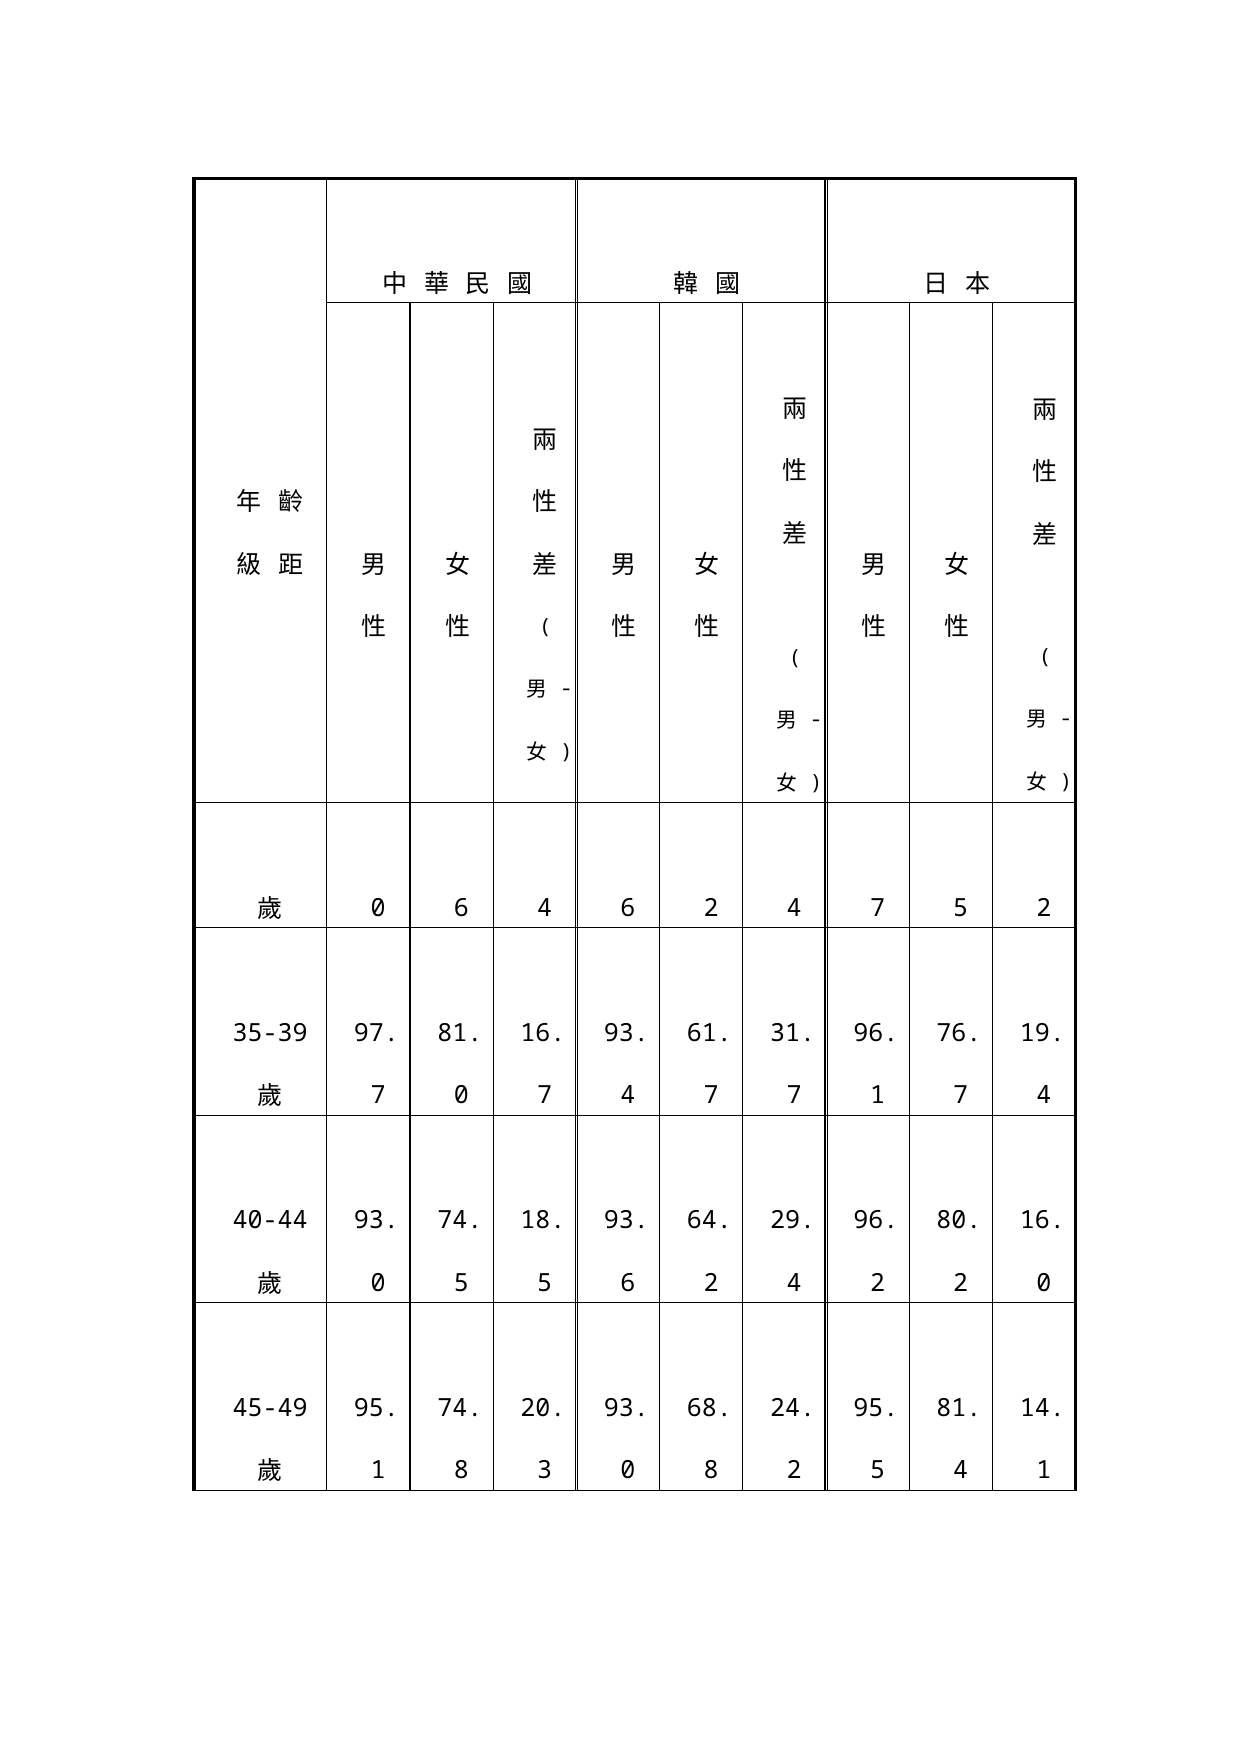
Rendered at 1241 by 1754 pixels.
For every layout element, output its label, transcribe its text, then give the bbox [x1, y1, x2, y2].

table_cell 19.4 [993, 928, 1074, 1115]
table_cell 兩性差 (男-女) [743, 303, 824, 802]
table_cell 7 [828, 803, 909, 927]
table_cell 女性 [910, 303, 992, 802]
table_cell 61.7 [660, 928, 742, 1115]
table_cell 64.2 [660, 1116, 742, 1302]
table_cell 35-39歲 [196, 928, 326, 1115]
table_cell 0 [327, 803, 409, 927]
table_cell 81.0 [411, 928, 493, 1115]
table_cell 93.0 [578, 1303, 659, 1490]
table_cell 93.6 [578, 1116, 659, 1302]
table_cell 81.4 [910, 1303, 992, 1490]
table_header 年齡級距 [196, 180, 326, 802]
table_cell 20.3 [494, 1303, 575, 1490]
table_cell 93.0 [327, 1116, 409, 1302]
table_cell 16.0 [993, 1116, 1074, 1302]
table_cell 31.7 [743, 928, 824, 1115]
table_cell 45-49歲 [196, 1303, 326, 1490]
table_cell 93.4 [578, 928, 659, 1115]
table_header 韓國 [578, 180, 824, 302]
table_cell 2 [660, 803, 742, 927]
table_cell 兩性差 (男-女) [993, 303, 1074, 802]
table_cell 76.7 [910, 928, 992, 1115]
table_cell 97.7 [327, 928, 409, 1115]
table_cell 歲 [196, 803, 326, 927]
table_cell 男性 [327, 303, 409, 802]
table_cell 2 [993, 803, 1074, 927]
table_cell 男性 [828, 303, 909, 802]
table_cell 29.4 [743, 1116, 824, 1302]
table_cell 24.2 [743, 1303, 824, 1490]
table_cell 女性 [660, 303, 742, 802]
table_cell 74.8 [411, 1303, 493, 1490]
table_cell 男性 [578, 303, 659, 802]
table_cell 74.5 [411, 1116, 493, 1302]
table_cell 96.2 [828, 1116, 909, 1302]
table_cell 16.7 [494, 928, 575, 1115]
table_cell 5 [910, 803, 992, 927]
table_cell 兩性差 (男-女) [494, 303, 575, 802]
table_cell 95.5 [828, 1303, 909, 1490]
table_cell 4 [743, 803, 824, 927]
table_cell 40-44歲 [196, 1116, 326, 1302]
table_header 日本 [828, 180, 1074, 302]
table_cell 6 [411, 803, 493, 927]
table_cell 80.2 [910, 1116, 992, 1302]
table_cell 96.1 [828, 928, 909, 1115]
table_cell 4 [494, 803, 575, 927]
table_cell 女性 [411, 303, 493, 802]
table_cell 68.8 [660, 1303, 742, 1490]
table_cell 18.5 [494, 1116, 575, 1302]
table_cell 95.1 [327, 1303, 409, 1490]
table_header 中華民國 [327, 180, 575, 302]
table_cell 6 [578, 803, 659, 927]
table_cell 14.1 [993, 1303, 1074, 1490]
